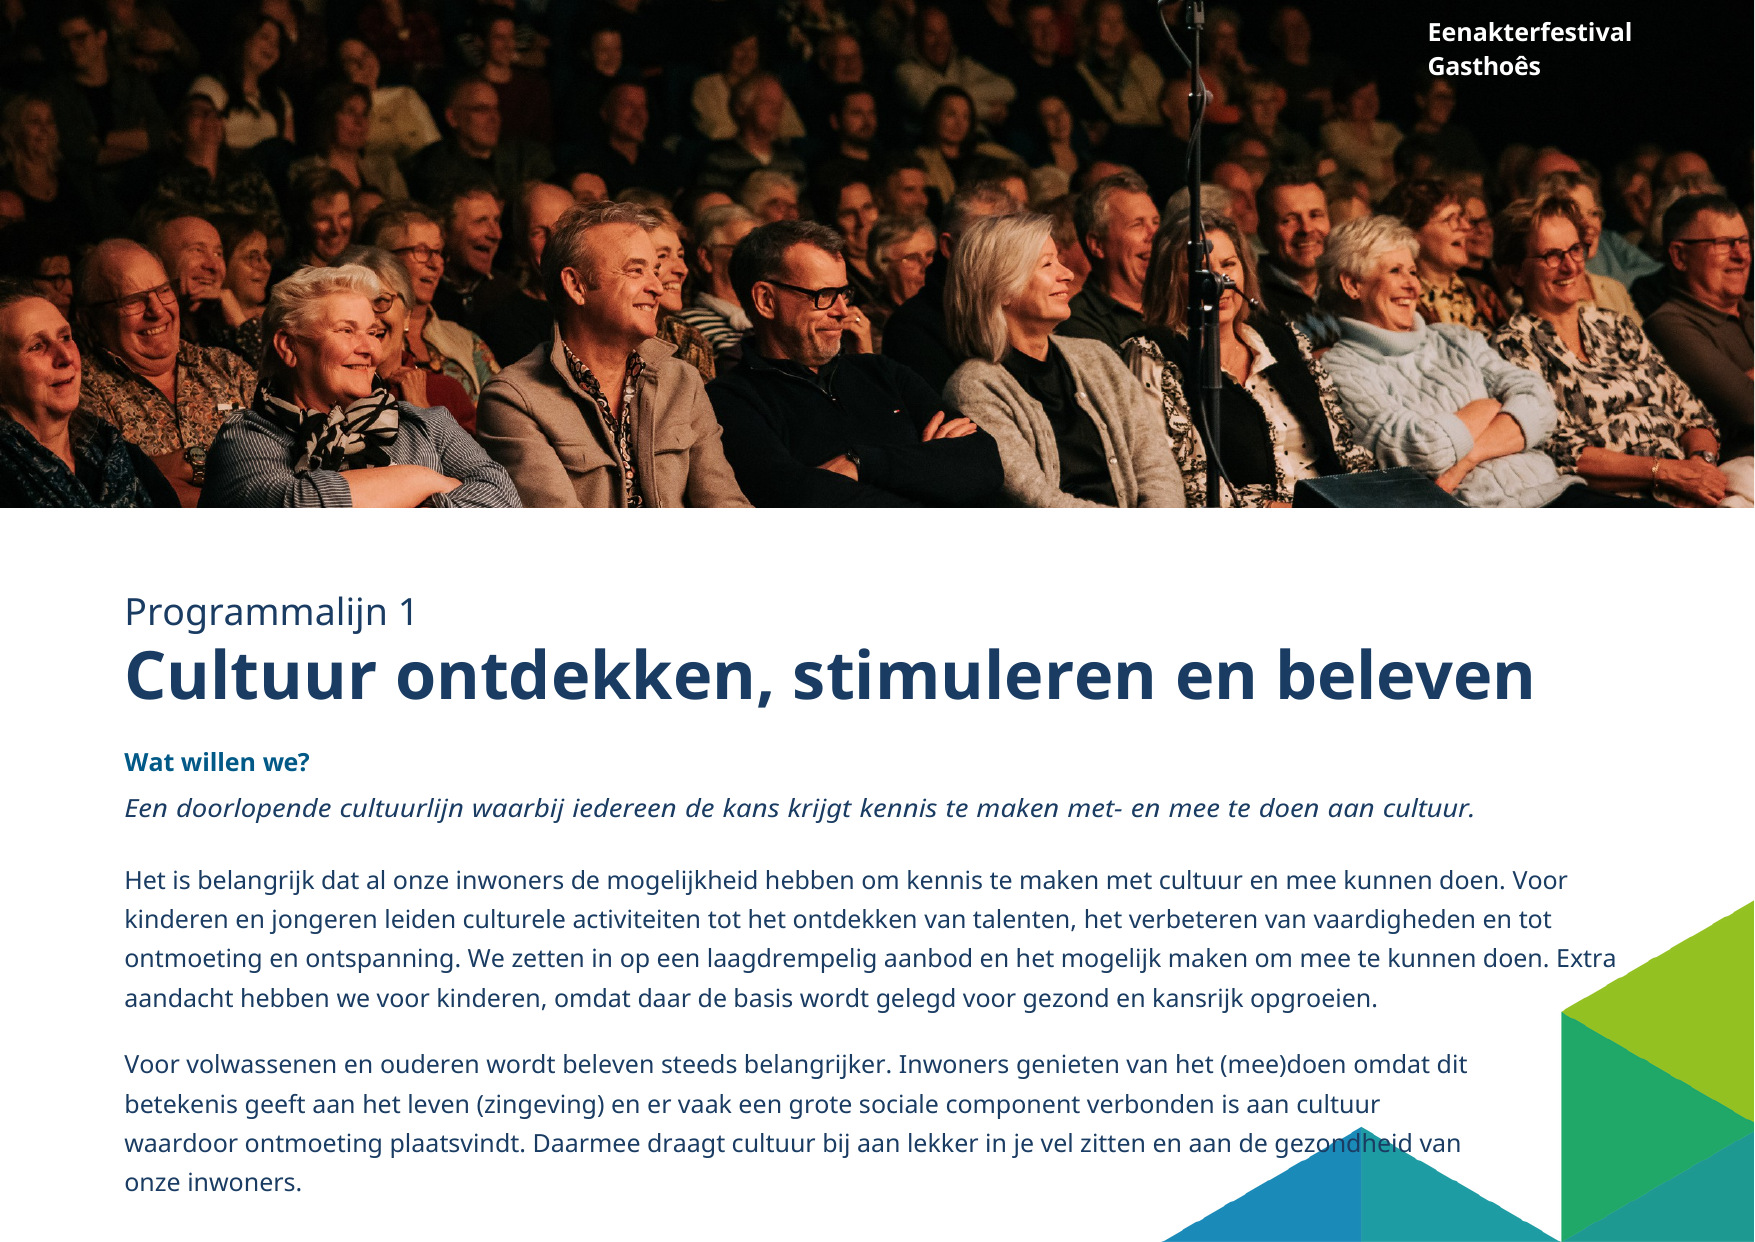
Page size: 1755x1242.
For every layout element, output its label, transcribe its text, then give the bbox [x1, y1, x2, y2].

text Het is belangrijk dat al onze inwoners de mogelijkheid hebben om kennis te maken met cultuur en mee kunnen doen. Voor kinderen en jongeren leiden culturele activiteiten tot het ontdekken van talenten, het verbeteren van vaardigheden en tot ontmoeting en ontspanning. We zetten in op een laagdrempelig aanbod en het mogelijk maken om mee te kunnen doen. Extra aandacht hebben we voor kinderen, omdat daar de basis wordt gelegd voor gezond en kansrijk opgroeien. [124, 863, 1632, 1014]
subtitle Cultuur ontdekken, stimuleren en beleven [124, 634, 1742, 716]
text Voor volwassenen en ouderen wordt beleven steeds belangrijker. Inwoners genieten van het (mee)doen omdat dit betekenis geeft aan het leven (zingeving) en er vaak een grote sociale component verbonden is aan cultuur waardoor ontmoeting plaatsvindt. Daarmee draagt cultuur bij aan lekker in je vel zitten en aan de gezondheid van onze inwoners. [124, 1047, 1501, 1199]
text Wat willen we? [124, 745, 1742, 779]
text Een doorlopende cultuurlijn waarbij iedereen de kans krijgt kennis te maken met- en mee te doen aan cultuur. [124, 791, 1742, 825]
text Programmalijn 1 [124, 589, 1742, 634]
